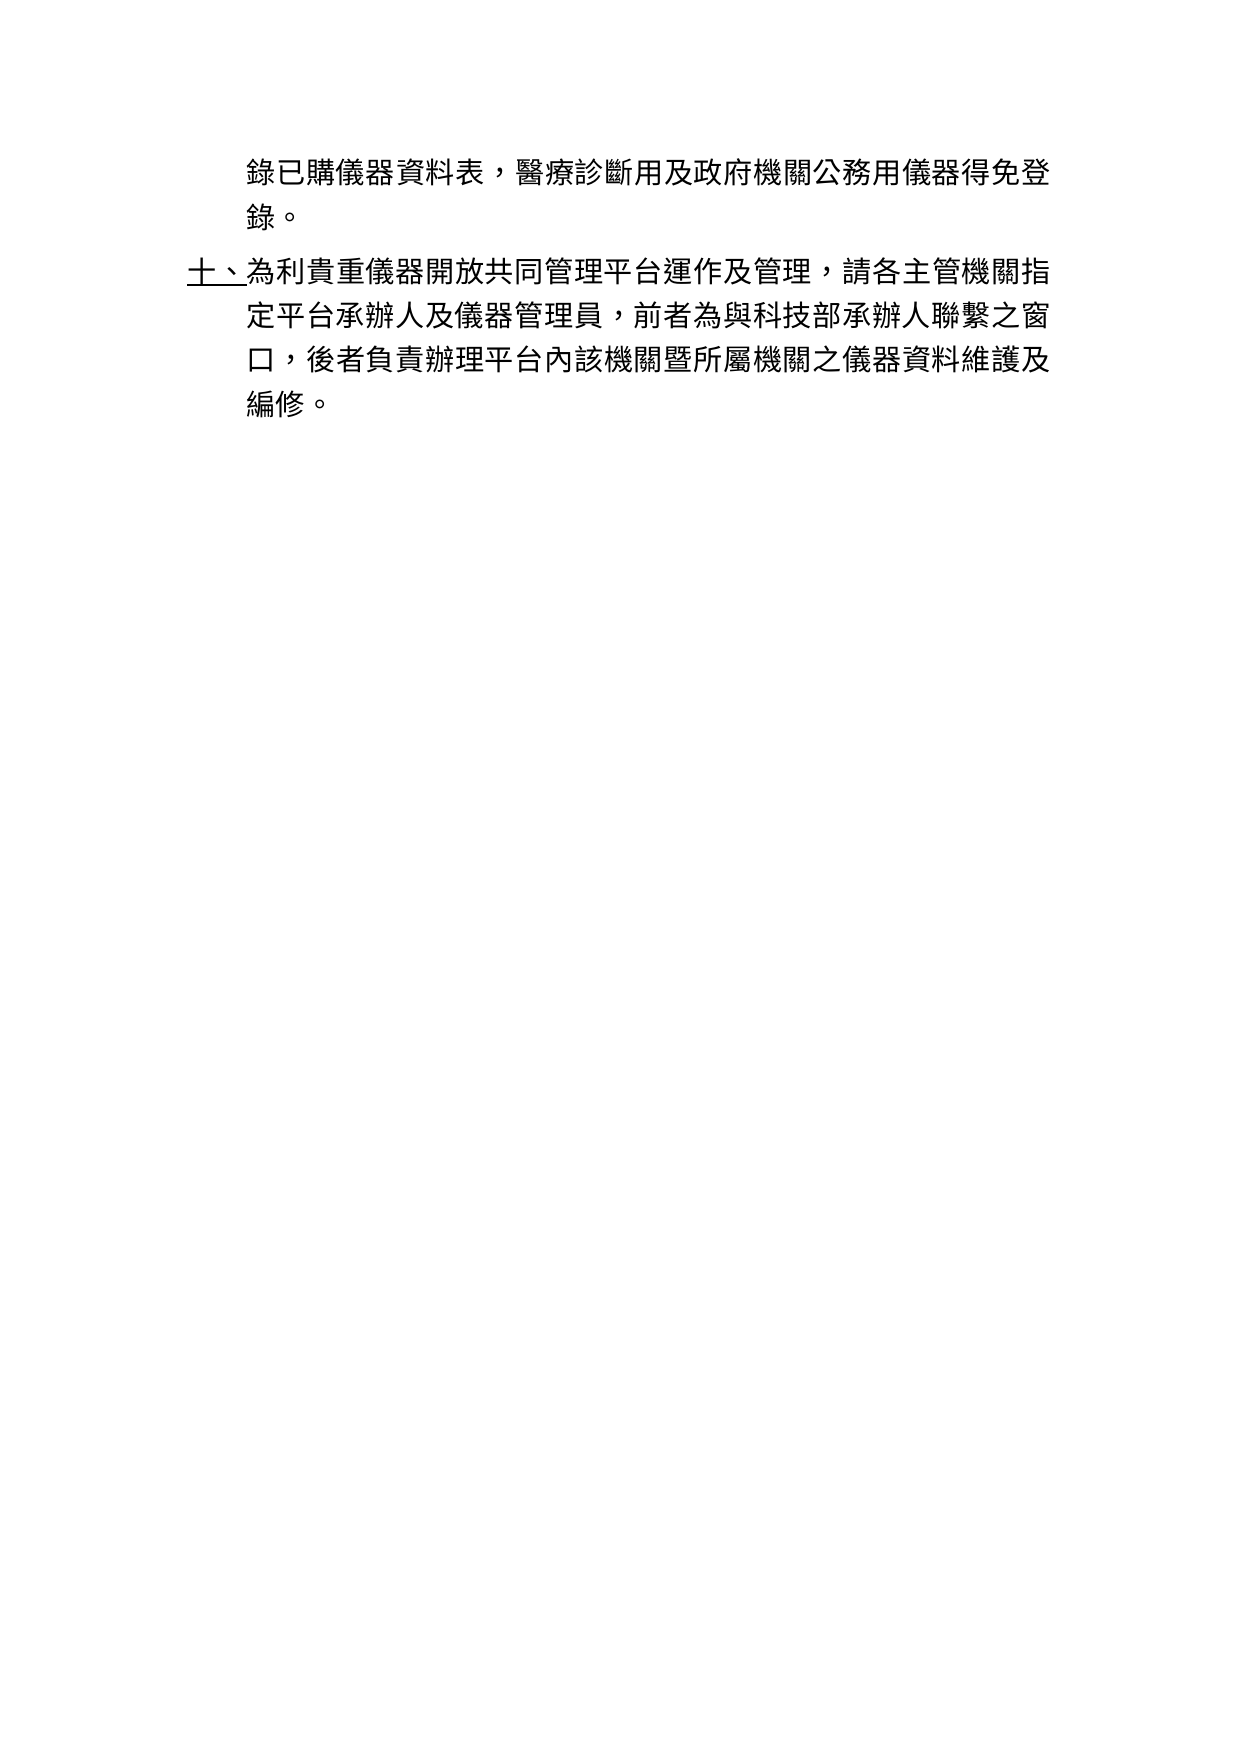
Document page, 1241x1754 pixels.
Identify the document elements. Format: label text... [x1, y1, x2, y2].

text 錄已購儀器資料表，醫療診斷用及政府機關公務用儀器得免登錄。 [187, 150, 1053, 237]
text 十、為利貴重儀器開放共同管理平台運作及管理，請各主管機關指定平台承辦人及儀器管理員，前者為與科技部承辦人聯繫之窗口，後者負責辦理平台內該機關暨所屬機關之儀器資料維護及編修。 [187, 248, 1053, 423]
